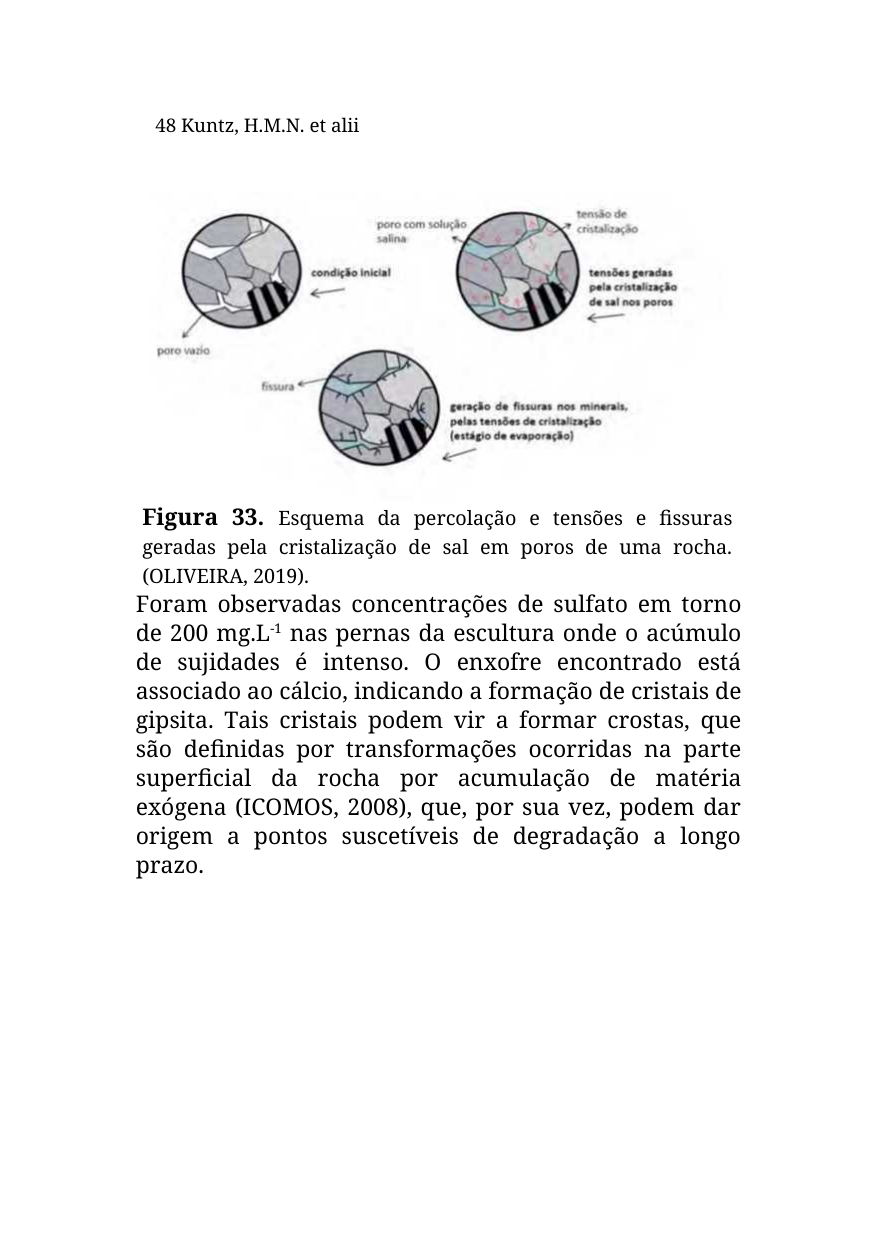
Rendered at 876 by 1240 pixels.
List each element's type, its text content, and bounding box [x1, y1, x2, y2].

picture [142, 192, 733, 503]
text Figura 33. Esquema da percolação e tensões e fissuras geradas pela cristalização de sal em poros de uma rocha. (OLIVEIRA, 2019). [142, 503, 733, 589]
text Foram observadas concentrações de sulfato em torno de 200 mg.L-1 nas pernas da escultura onde o acúmulo de sujidades é intenso. O enxofre encontrado está associado ao cálcio, indicando a formação de cristais de gipsita. Tais cristais podem vir a formar crostas, que são definidas por transformações ocorridas na parte superficial da rocha por acumulação de matéria exógena (ICOMOS, 2008), que, por sua vez, podem dar origem a pontos suscetíveis de degradação a longo prazo. [136, 192, 742, 879]
